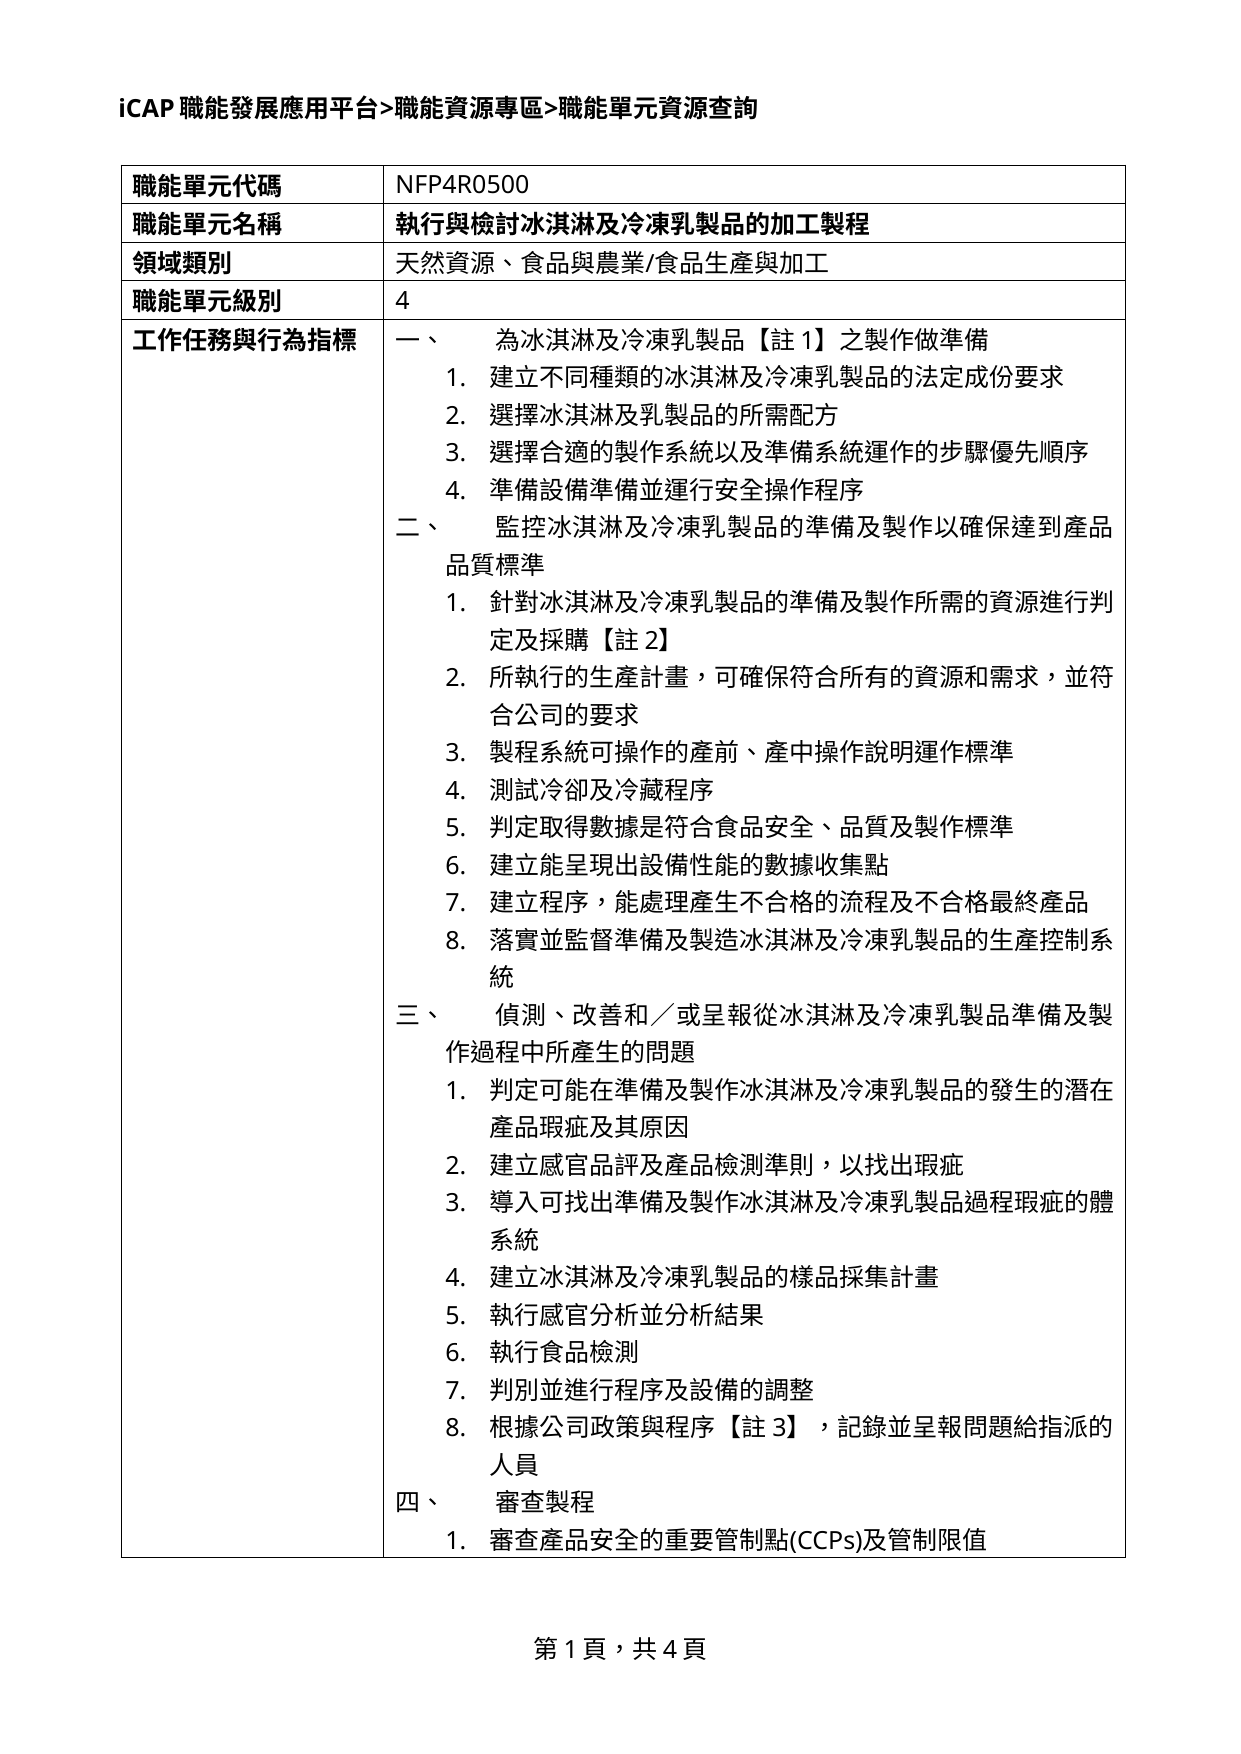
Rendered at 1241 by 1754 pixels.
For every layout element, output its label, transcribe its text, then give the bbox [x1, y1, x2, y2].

table_cell 工作任務與行為指標 [122, 320, 383, 1557]
table_header 職能單元代碼 [122, 166, 383, 203]
table_cell 領域類別 [122, 243, 383, 280]
table_cell 4 [384, 281, 1125, 319]
table_header NFP4R0500 [384, 166, 1125, 203]
table_cell 執行與檢討冰淇淋及冷凍乳製品的加工製程 [384, 204, 1125, 242]
table_cell 為冰淇淋及冷凍乳製品【註1】之製作做準備 建立不同種類的冰淇淋及冷凍乳製品的法定成份要求 選擇冰淇淋及乳製品的所需配方 選擇合適的製作系統以及準備系統運作的步驟優先順序 準備設備準備並運行安全操作程序 監控冰淇淋及冷凍乳製品的準備及製作以確保達到產品品質標準 針對冰淇淋及冷凍乳製品的準備及製作所需的資源進行判定及採購【註2】 所執行的生產計畫，可確保符合所有的資源和需求，並符合公司的要求 製程系統可操作的產前、產中操作說明運作標準 測試冷卻及冷藏程序 判定取得數據是符合食品安全、品質及製作標準 建立能呈現出設備性能的數據收集點 建立程序，能處理產生不合格的流程及不合格最終產品 落實並監督準備及製造冰淇淋及冷凍乳製品的生產控制系統 偵測、改善和／或呈報從冰淇淋及冷凍乳製品準備及製作過程中所產生的問題 判定可能在準備及製作冰淇淋及冷凍乳製品的發生的潛在產品瑕疵及其原因 建立感官品評及產品檢測準則，以找出瑕疵 導入可找出準備及製作冰淇淋及冷凍乳製品過程瑕疵的體系統 建立冰淇淋及冷凍乳製品的樣品採集計畫 執行感官分析並分析結果 執行食品檢測 判別並進行程序及設備的調整 根據公司政策與程序【註3】，記錄並呈報問題給指派的人員 審查製程 審查產品安全的重要管制點(CCPs)及管制限值 審查食品安全及品質的作業程序 審查冰淇淋及冷凍乳製品加工的安全工作系統 審查冰淇淋及冷凍乳製品加工的環境影響及能源效率 [384, 320, 1125, 1557]
table_cell 職能單元級別 [122, 281, 383, 319]
table_cell 天然資源、食品與農業/食品生產與加工 [384, 243, 1125, 280]
table_cell 職能單元名稱 [122, 204, 383, 242]
